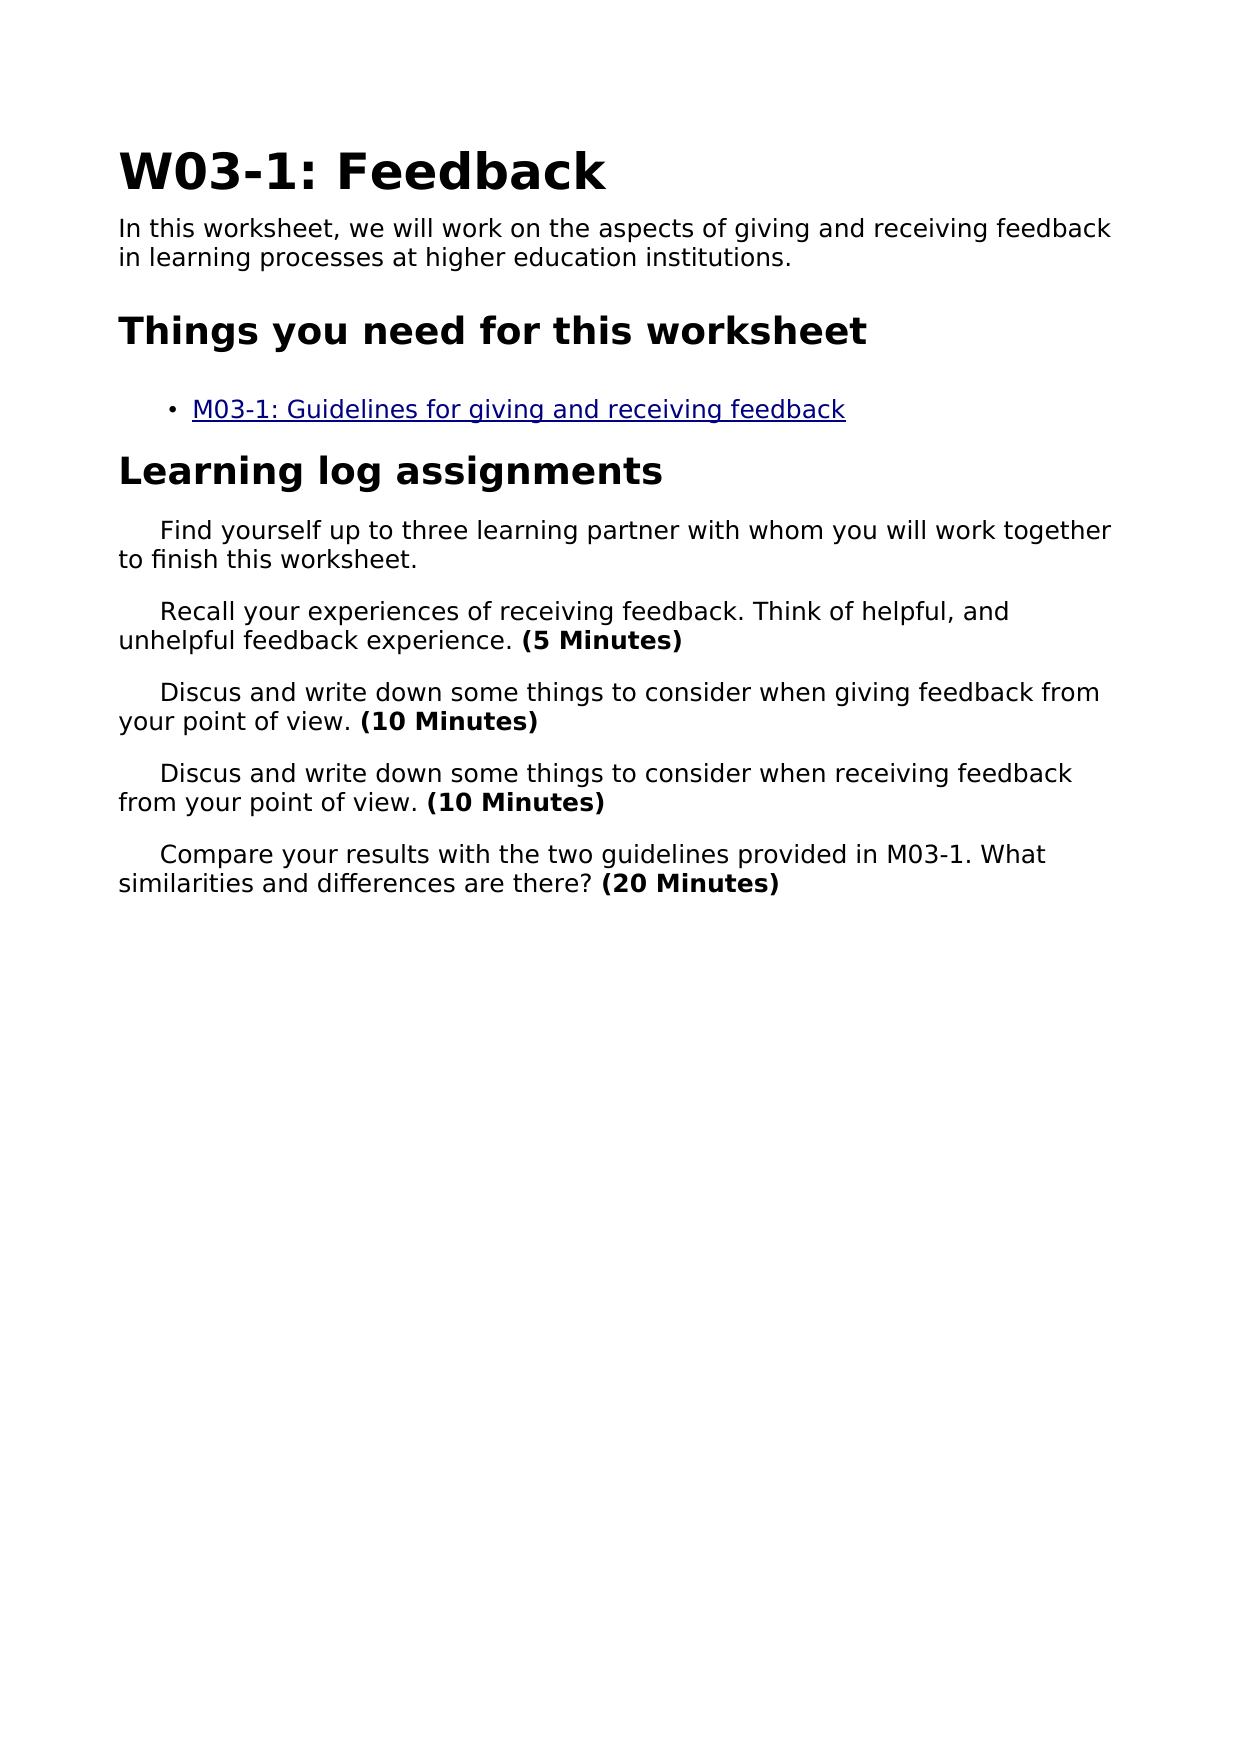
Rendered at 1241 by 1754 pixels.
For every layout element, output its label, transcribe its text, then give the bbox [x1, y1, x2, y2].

subtitle Learning log assignments [118, 449, 1122, 493]
text Recall your experiences of receiving feedback. Think of helpful, and unhelpful feedback experience. (5 Minutes) [118, 587, 1122, 655]
text Compare your results with the two guidelines provided in M03-1. What similarities and differences are there? (20 Minutes) [118, 830, 1122, 898]
list M03-1: Guidelines for giving and receiving feedback [177, 395, 1122, 424]
text Find yourself up to three learning partner with whom you will work together to finish this worksheet. [118, 506, 1122, 574]
subtitle W03-1: Feedback [118, 143, 1122, 201]
subtitle Things you need for this worksheet [118, 310, 1122, 353]
text Discus and write down some things to consider when receiving feedback from your point of view. (10 Minutes) [118, 749, 1122, 817]
text Discus and write down some things to consider when giving feedback from your point of view. (10 Minutes) [118, 668, 1122, 736]
text In this worksheet, we will work on the aspects of giving and receiving feedback in learning processes at higher education institutions. [118, 214, 1122, 272]
